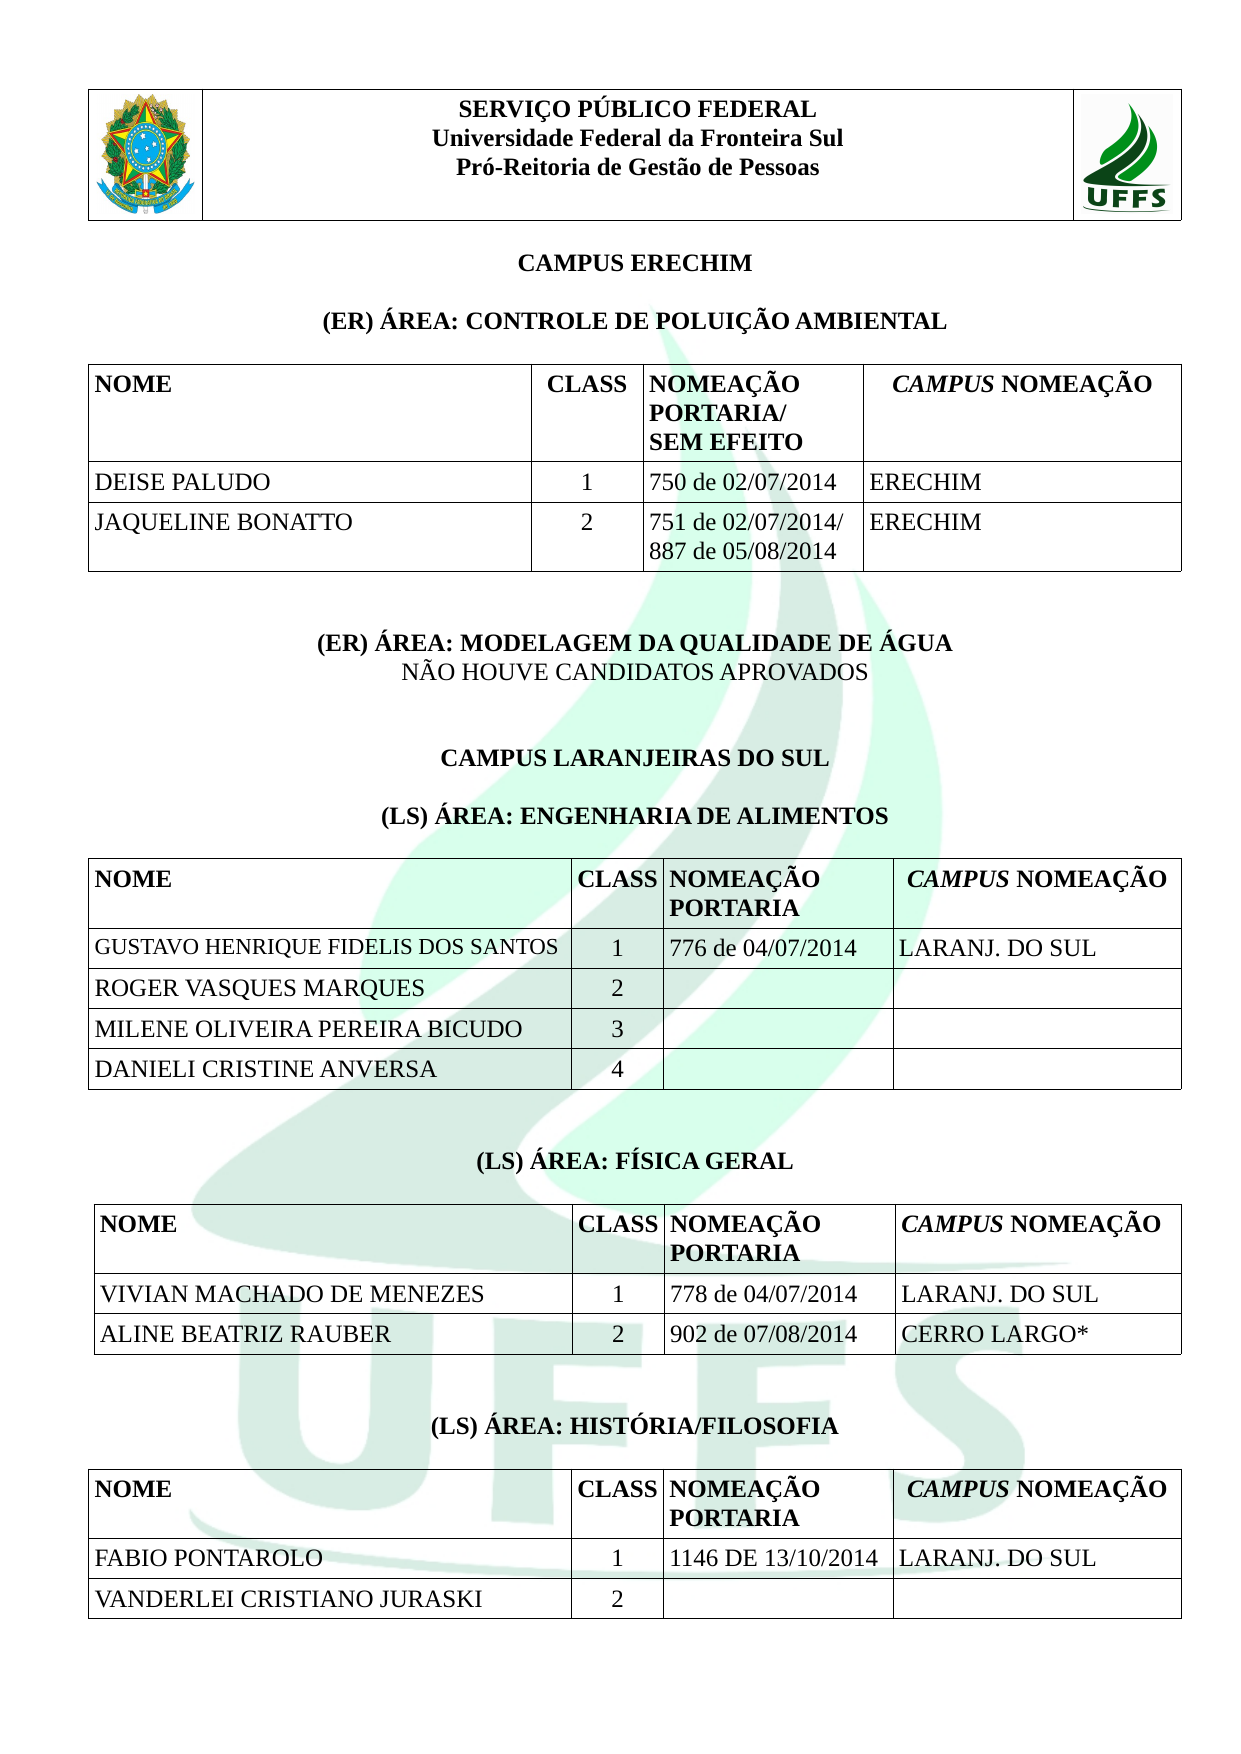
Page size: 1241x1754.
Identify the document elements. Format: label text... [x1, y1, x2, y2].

text NÃO HOUVE CANDIDATOS APROVADOS [88, 657, 1181, 686]
picture [203, 90, 1073, 220]
table_cell 2 [532, 503, 643, 571]
table_cell LARANJ. DO SUL [896, 1274, 1181, 1313]
table_header CAMPUS NOMEAÇÃO [896, 1205, 1181, 1273]
table_header CAMPUS NOMEAÇÃO [864, 365, 1181, 461]
table_header CAMPUS NOMEAÇÃO [894, 859, 1181, 927]
picture [89, 90, 202, 220]
text (LS) ÁREA: FÍSICA GERAL [88, 1146, 1181, 1175]
table_cell [894, 1049, 1181, 1089]
table_cell DANIELI CRISTINE ANVERSA [89, 1049, 571, 1089]
table_cell JAQUELINE BONATTO [89, 503, 531, 571]
table_cell VIVIAN MACHADO DE MENEZES [95, 1274, 572, 1313]
table_cell 4 [572, 1049, 663, 1089]
table_cell 778 de 04/07/2014 [665, 1274, 895, 1313]
table_cell ALINE BEATRIZ RAUBER [95, 1314, 572, 1353]
table_cell GUSTAVO HENRIQUE FIDELIS DOS SANTOS [89, 929, 571, 968]
table_header NOMEAÇÃO PORTARIA [665, 1205, 895, 1273]
table_cell 1 [572, 1539, 663, 1578]
text CAMPUS ERECHIM [88, 248, 1181, 277]
table_cell [664, 1579, 893, 1618]
text (LS) ÁREA: HISTÓRIA/FILOSOFIA [88, 1411, 1181, 1440]
table_cell [664, 1009, 893, 1048]
table_cell DEISE PALUDO [89, 462, 531, 502]
table_cell LARANJ. DO SUL [894, 929, 1181, 968]
table_header NOME [89, 859, 571, 927]
table_cell 2 [573, 1314, 664, 1353]
table_cell 1 [532, 462, 643, 502]
table_cell CERRO LARGO* [896, 1314, 1181, 1353]
table_cell 2 [572, 969, 663, 1008]
text (LS) ÁREA: ENGENHARIA DE ALIMENTOS [88, 801, 1181, 829]
picture [88, 1619, 1182, 1695]
table_header NOMEAÇÃO PORTARIA [664, 859, 893, 927]
table_header NOMEAÇÃO PORTARIA [664, 1470, 893, 1538]
table_cell ERECHIM [864, 503, 1181, 571]
table_cell ERECHIM [864, 462, 1181, 502]
table_cell [894, 969, 1181, 1008]
table_cell ROGER VASQUES MARQUES [89, 969, 571, 1008]
table_header CLASS [572, 859, 663, 927]
table_cell 1 [573, 1274, 664, 1313]
picture [88, 1089, 1182, 1469]
picture [88, 571, 1182, 858]
text (ER) ÁREA: CONTROLE DE POLUIÇÃO AMBIENTAL [88, 306, 1181, 335]
table_cell 776 de 04/07/2014 [664, 929, 893, 968]
table_header CLASS [532, 365, 643, 461]
table_cell 750 de 02/07/2014 [644, 462, 863, 502]
table_cell FABIO PONTAROLO [89, 1539, 571, 1578]
table_header CLASS [572, 1470, 663, 1538]
table_cell [894, 1579, 1181, 1618]
table_cell VANDERLEI CRISTIANO JURASKI [89, 1579, 571, 1618]
table_cell 2 [572, 1579, 663, 1618]
table_cell 751 de 02/07/2014/ 887 de 05/08/2014 [644, 503, 863, 571]
table_cell [894, 1009, 1181, 1048]
table_cell [664, 1049, 893, 1089]
table_header CLASS [573, 1205, 664, 1273]
table_header NOMEAÇÃO PORTARIA/ SEM EFEITO [644, 365, 863, 461]
table_header NOME [89, 365, 531, 461]
table_cell 1 [572, 929, 663, 968]
text CAMPUS LARANJEIRAS DO SUL [88, 743, 1181, 772]
picture [88, 90, 1182, 364]
text (ER) ÁREA: MODELAGEM DA QUALIDADE DE ÁGUA [88, 628, 1181, 657]
table_cell 1146 DE 13/10/2014 [664, 1539, 893, 1578]
table_header CAMPUS NOMEAÇÃO [894, 1470, 1181, 1538]
table_cell 902 de 07/08/2014 [665, 1314, 895, 1353]
table_header NOME [89, 1470, 571, 1538]
table_cell MILENE OLIVEIRA PEREIRA BICUDO [89, 1009, 571, 1048]
table_cell [664, 969, 893, 1008]
table_cell 3 [572, 1009, 663, 1048]
table_cell LARANJ. DO SUL [894, 1539, 1181, 1578]
table_header NOME [95, 1205, 572, 1273]
